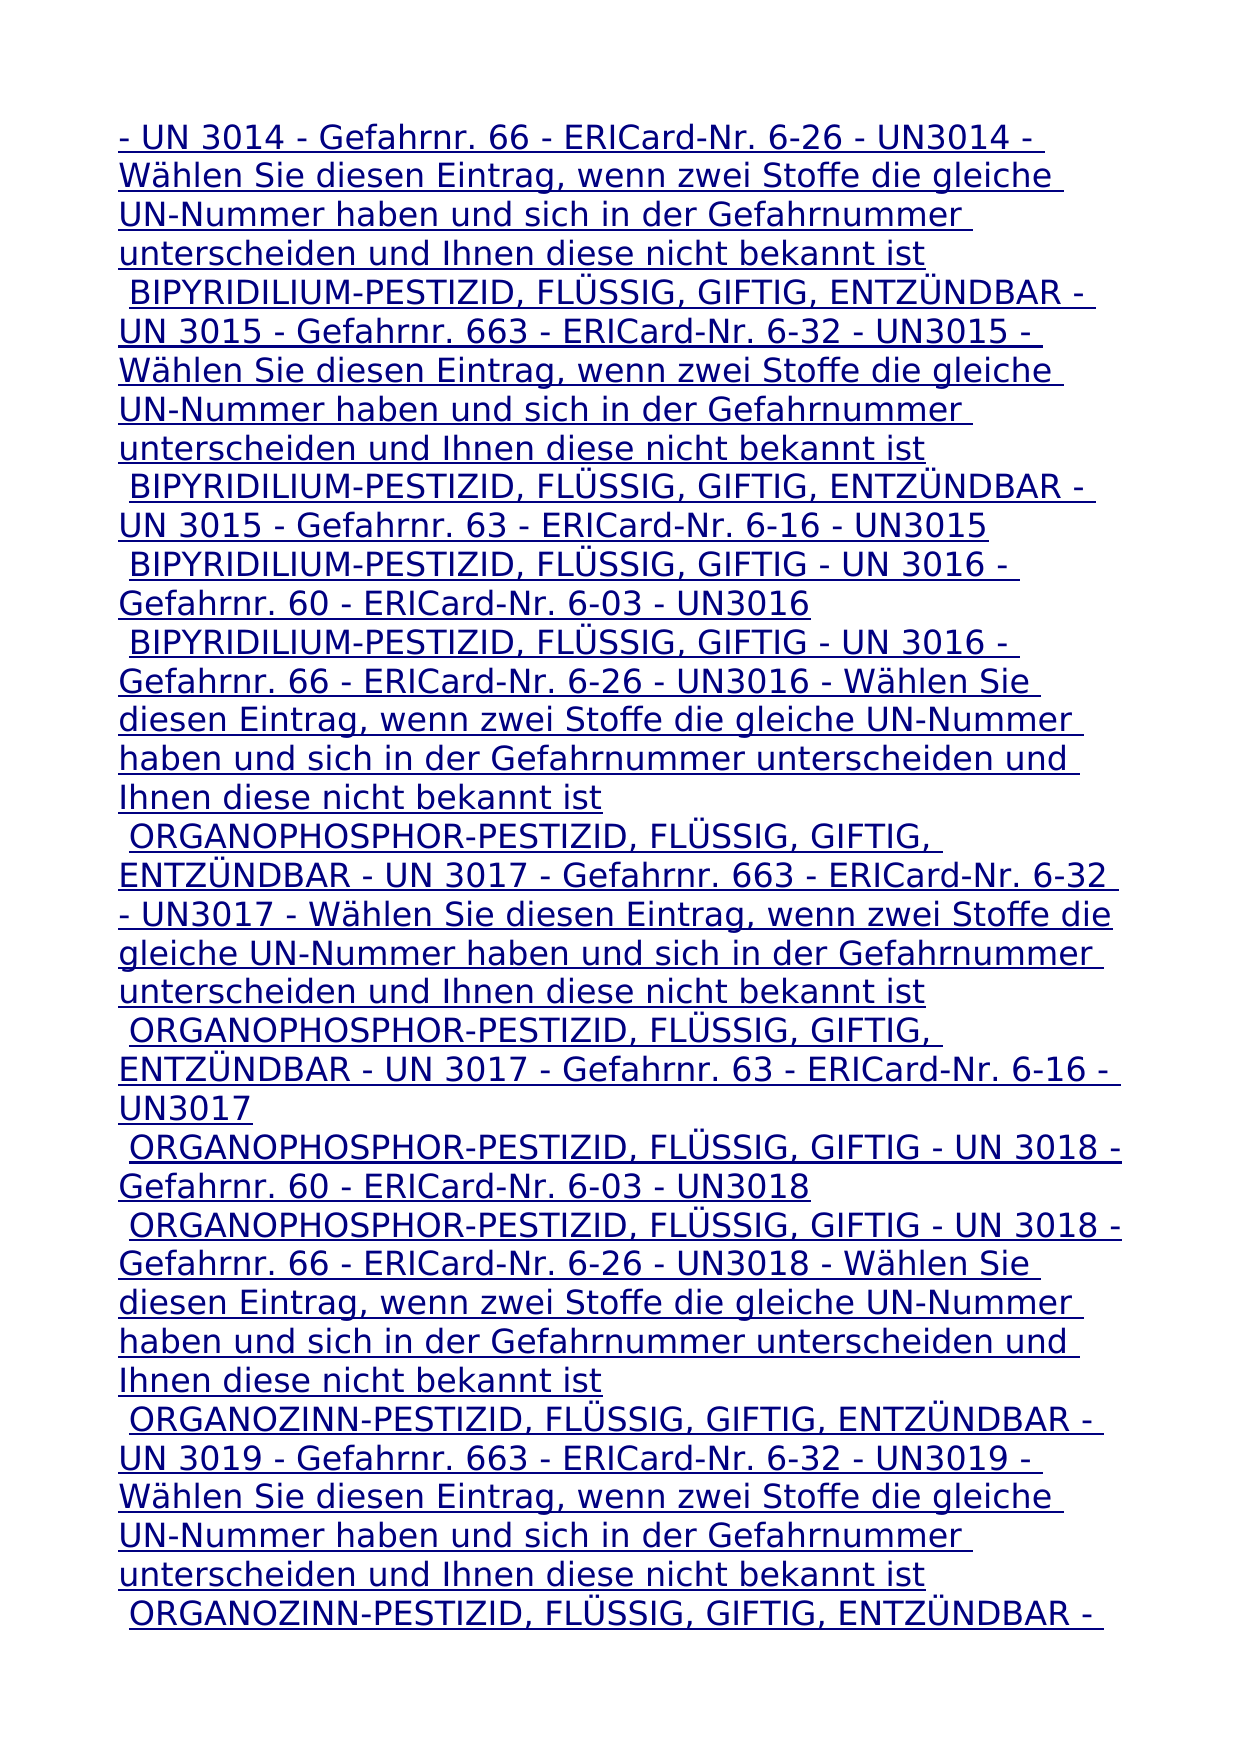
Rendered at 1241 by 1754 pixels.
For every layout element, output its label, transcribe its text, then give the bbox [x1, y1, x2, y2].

text - UN 3014 - Gefahrnr. 66 - ERICard-Nr. 6-26 - UN3014 - Wählen Sie diesen Eintrag, wenn zwei Stoffe die gleiche UN-Nummer haben und sich in der Gefahrnummer unterscheiden und Ihnen diese nicht bekannt ist BIPYRIDILIUM-PESTIZID, FLÜSSIG, GIFTIG, ENTZÜNDBAR - UN 3015 - Gefahrnr. 663 - ERICard-Nr. 6-32 - UN3015 - Wählen Sie diesen Eintrag, wenn zwei Stoffe die gleiche UN-Nummer haben und sich in der Gefahrnummer unterscheiden und Ihnen diese nicht bekannt ist BIPYRIDILIUM-PESTIZID, FLÜSSIG, GIFTIG, ENTZÜNDBAR - UN 3015 - Gefahrnr. 63 - ERICard-Nr. 6-16 - UN3015 BIPYRIDILIUM-PESTIZID, FLÜSSIG, GIFTIG - UN 3016 - Gefahrnr. 60 - ERICard-Nr. 6-03 - UN3016 BIPYRIDILIUM-PESTIZID, FLÜSSIG, GIFTIG - UN 3016 - Gefahrnr. 66 - ERICard-Nr. 6-26 - UN3016 - Wählen Sie diesen Eintrag, wenn zwei Stoffe die gleiche UN-Nummer haben und sich in der Gefahrnummer unterscheiden und Ihnen diese nicht bekannt ist ORGANOPHOSPHOR-PESTIZID, FLÜSSIG, GIFTIG, ENTZÜNDBAR - UN 3017 - Gefahrnr. 663 - ERICard-Nr. 6-32 - UN3017 - Wählen Sie diesen Eintrag, wenn zwei Stoffe die gleiche UN-Nummer haben und sich in der Gefahrnummer unterscheiden und Ihnen diese nicht bekannt ist ORGANOPHOSPHOR-PESTIZID, FLÜSSIG, GIFTIG, ENTZÜNDBAR - UN 3017 - Gefahrnr. 63 - ERICard-Nr. 6-16 - UN3017 ORGANOPHOSPHOR-PESTIZID, FLÜSSIG, GIFTIG - UN 3018 - Gefahrnr. 60 - ERICard-Nr. 6-03 - UN3018 ORGANOPHOSPHOR-PESTIZID, FLÜSSIG, GIFTIG - UN 3018 - Gefahrnr. 66 - ERICard-Nr. 6-26 - UN3018 - Wählen Sie diesen Eintrag, wenn zwei Stoffe die gleiche UN-Nummer haben und sich in der Gefahrnummer unterscheiden und Ihnen diese nicht bekannt ist ORGANOZINN-PESTIZID, FLÜSSIG, GIFTIG, ENTZÜNDBAR - UN 3019 - Gefahrnr. 663 - ERICard-Nr. 6-32 - UN3019 - Wählen Sie diesen Eintrag, wenn zwei Stoffe die gleiche UN-Nummer haben und sich in der Gefahrnummer unterscheiden und Ihnen diese nicht bekannt ist ORGANOZINN-PESTIZID, FLÜSSIG, GIFTIG, ENTZÜNDBAR [118, 118, 1122, 1633]
